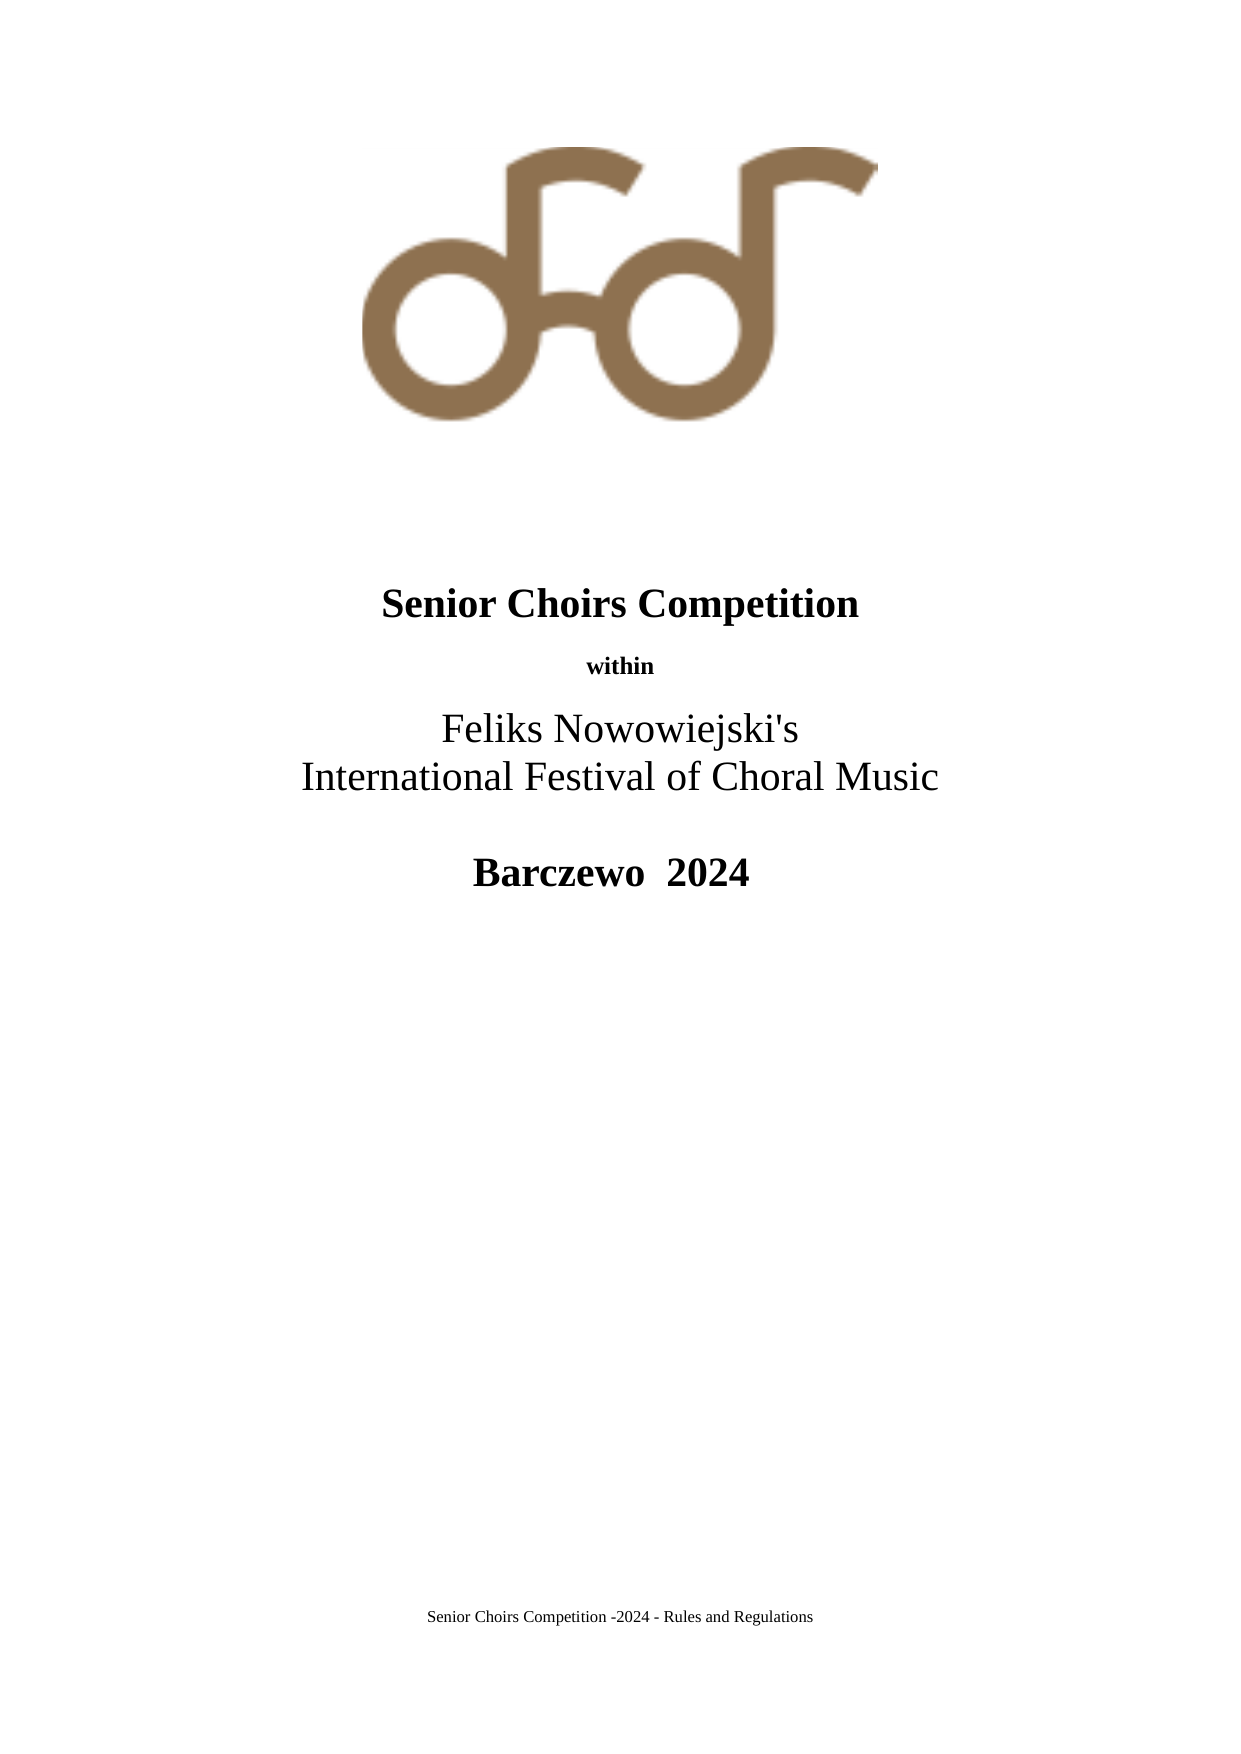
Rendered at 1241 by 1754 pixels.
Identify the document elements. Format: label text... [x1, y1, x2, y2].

subtitle Senior Choirs Competition [148, 579, 1093, 627]
text International Festival of Choral Music [148, 752, 1093, 799]
subtitle within [148, 651, 1093, 679]
text Feliks Nowowiejski's [148, 704, 1093, 752]
text Barczewo 2024 [148, 847, 1093, 895]
